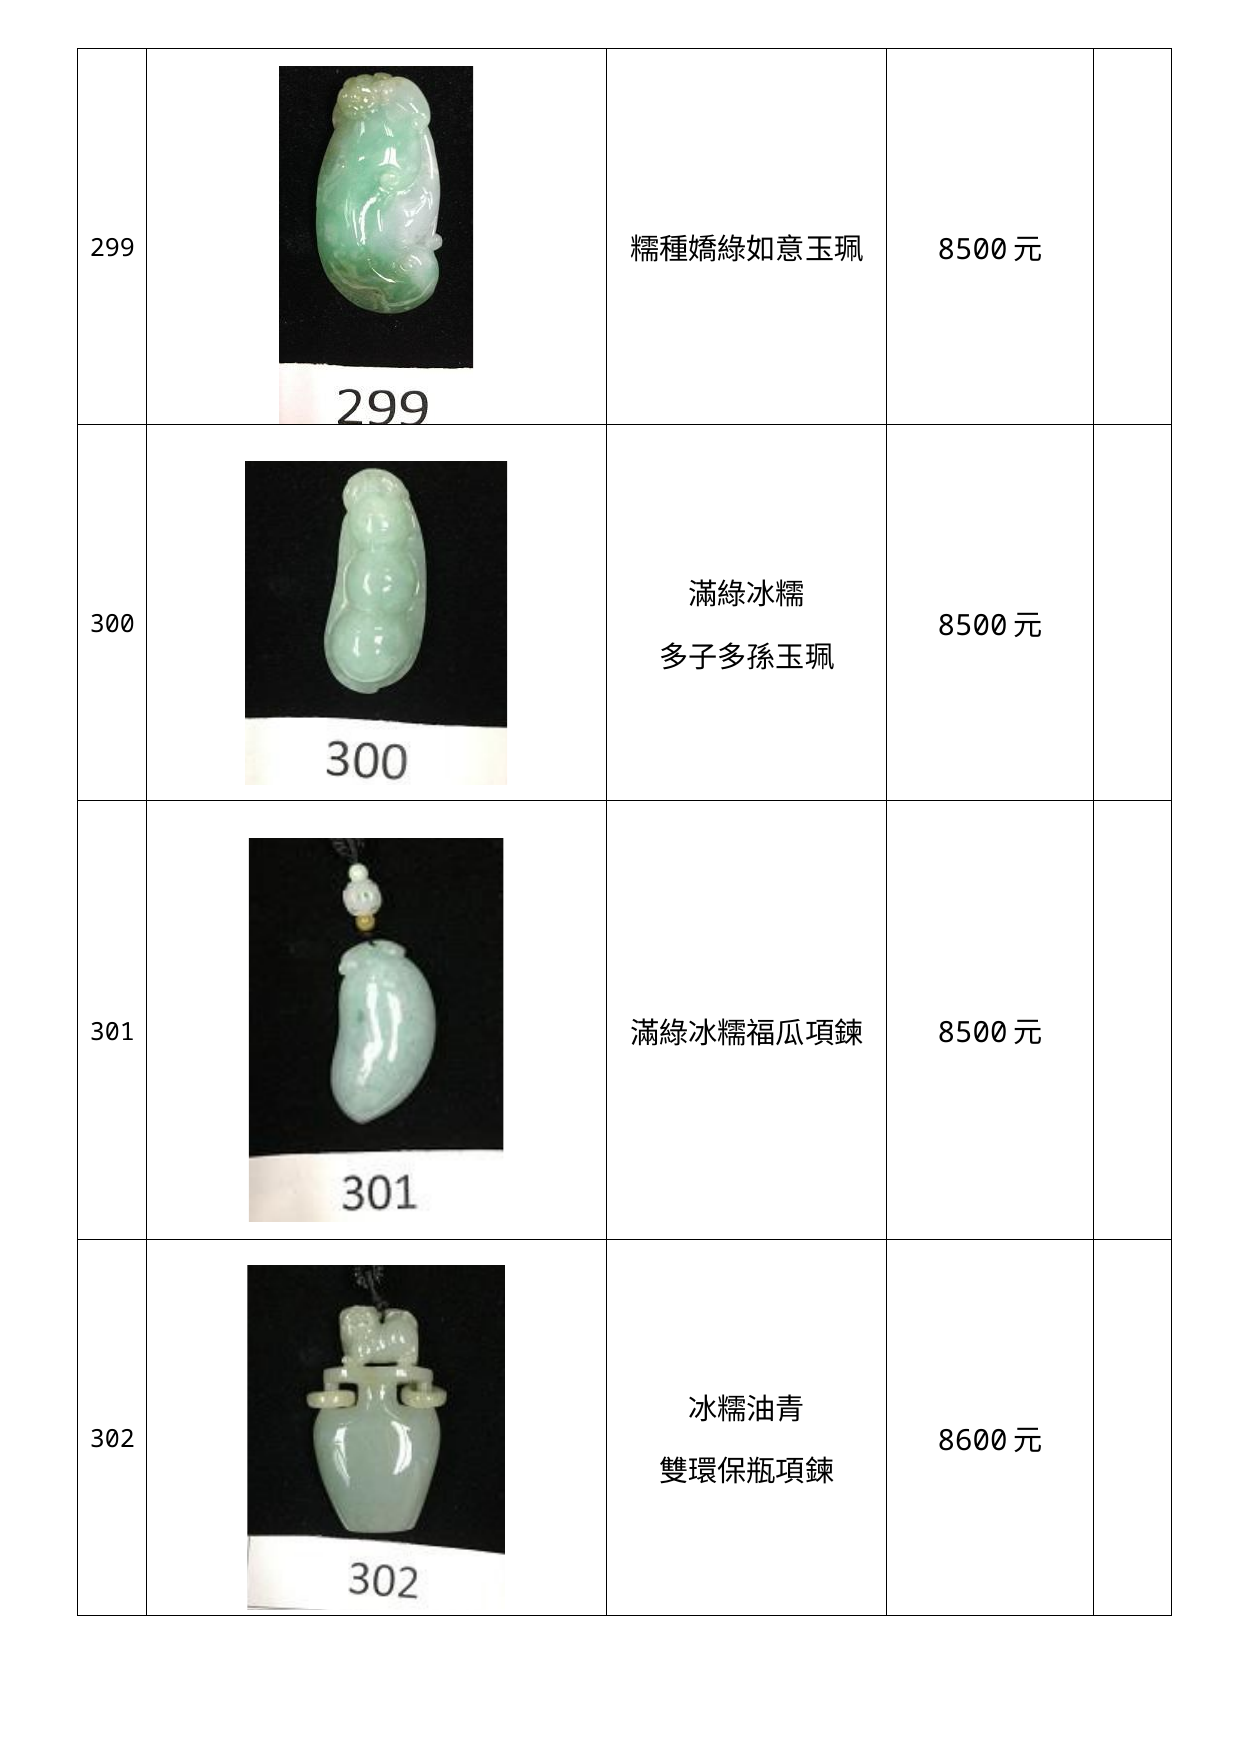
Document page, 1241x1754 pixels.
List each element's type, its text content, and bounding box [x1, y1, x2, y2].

table_cell 滿綠冰糯福瓜項鍊 [607, 801, 886, 1239]
table_cell [1094, 425, 1171, 800]
table_cell 300 [78, 425, 146, 800]
table_cell 8500元 [887, 49, 1093, 424]
table_cell 299 [78, 49, 146, 424]
table_cell 8500元 [887, 425, 1093, 800]
table_cell 冰糯油青 雙環保瓶項鍊 [607, 1240, 886, 1615]
table_cell [1094, 1240, 1171, 1615]
table_cell [147, 801, 606, 1239]
table_cell 糯種嬌綠如意玉珮 [607, 49, 886, 424]
table_cell 滿綠冰糯 多子多孫玉珮 [607, 425, 886, 800]
table_cell [147, 425, 606, 800]
table_cell 8600元 [887, 1240, 1093, 1615]
table_cell [147, 49, 606, 424]
table_cell [1094, 801, 1171, 1239]
table_cell 8500元 [887, 801, 1093, 1239]
table_cell [147, 1240, 606, 1615]
table_cell 302 [78, 1240, 146, 1615]
table_cell 301 [78, 801, 146, 1239]
table_cell [1094, 49, 1171, 424]
